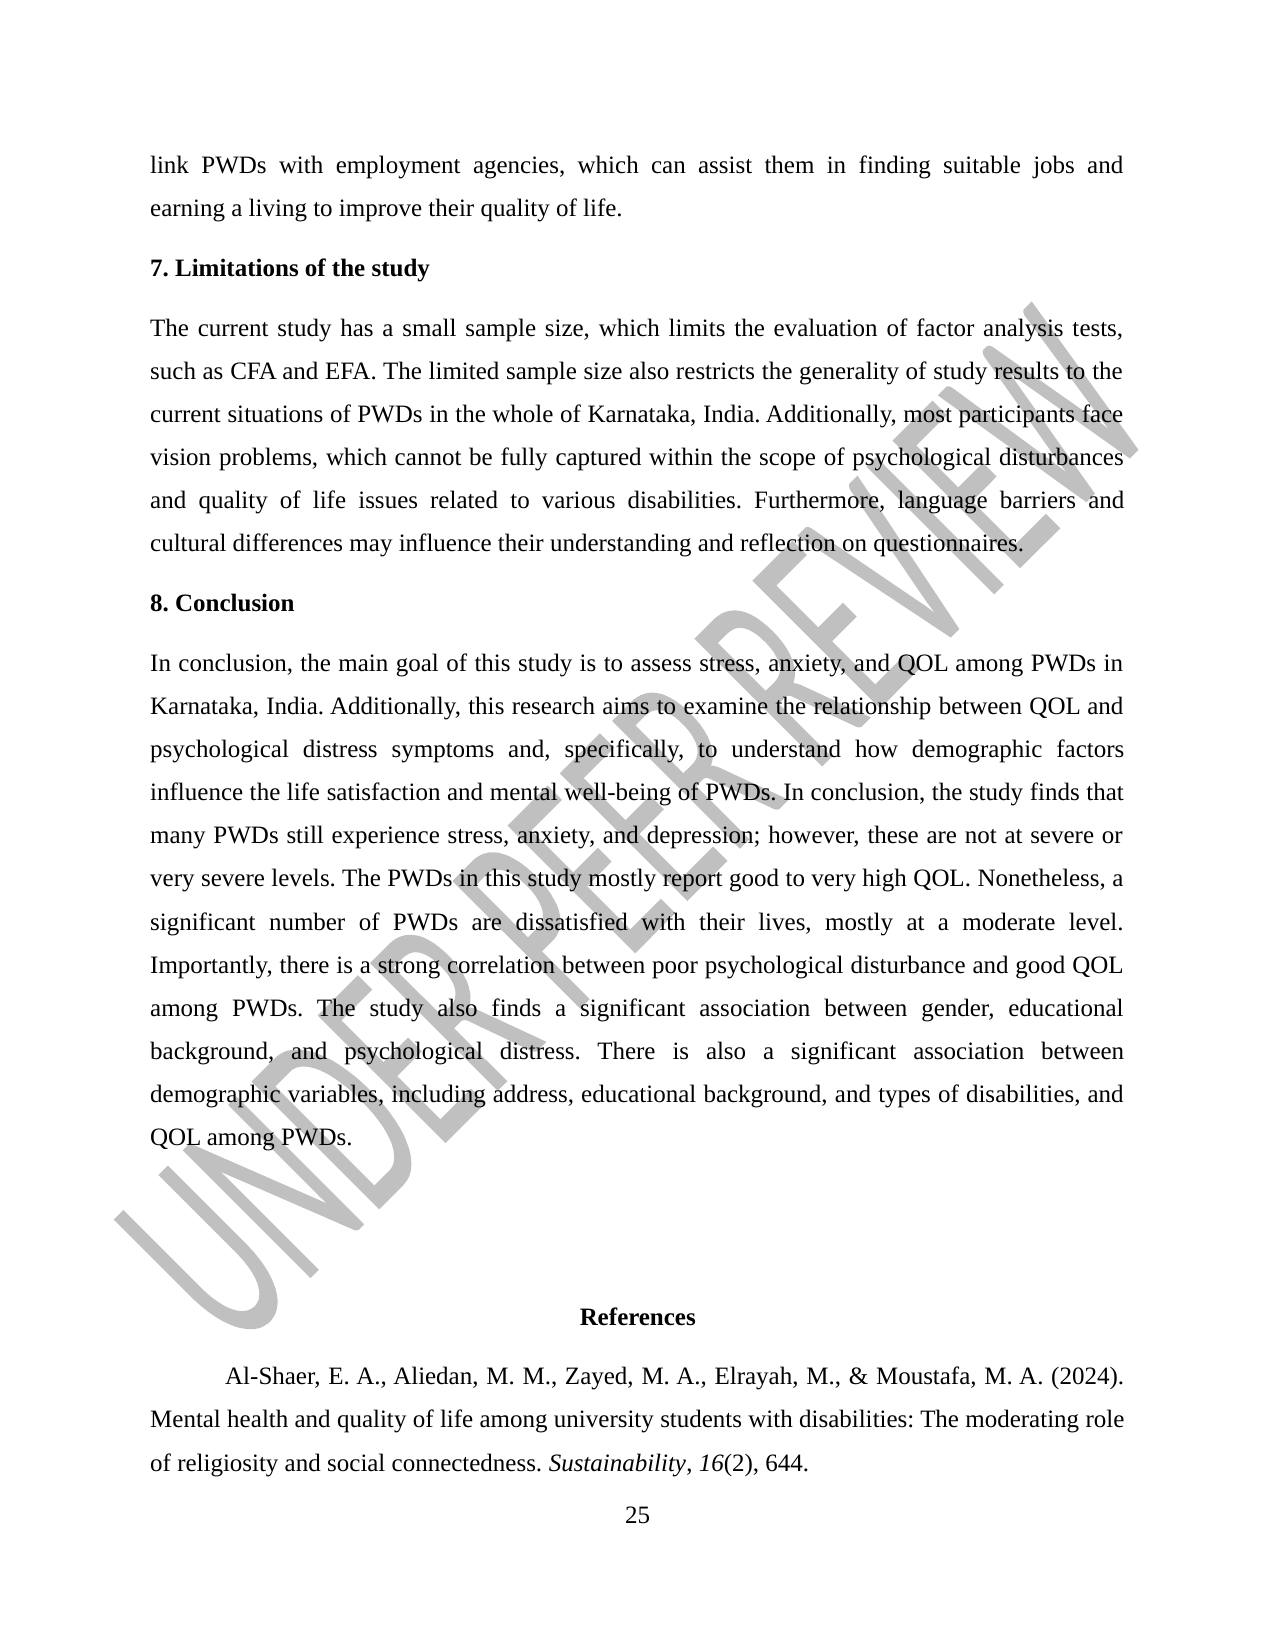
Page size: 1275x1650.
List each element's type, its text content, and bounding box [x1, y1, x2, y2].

text 7. Limitations of the study [150, 253, 1125, 282]
text In conclusion, the main goal of this study is to assess stress, anxiety, and QOL among PWDs in Karnataka, India. Additionally, this research aims to examine the relationship between QOL and psychological distress symptoms and, specifically, to understand how demographic factors influence the life satisfaction and mental well-being of PWDs. In conclusion, the study finds that many PWDs still experience stress, anxiety, and depression; however, these are not at severe or very severe levels. The PWDs in this study mostly report good to very high QOL. Nonetheless, a significant number of PWDs are dissatisfied with their lives, mostly at a moderate level. Importantly, there is a strong correlation between poor psychological disturbance and good QOL among PWDs. The study also finds a significant association between gender, educational background, and psychological distress. There is also a significant association between demographic variables, including address, educational background, and types of disabilities, and QOL among PWDs. [150, 648, 1125, 1151]
text [901, 588, 931, 609]
text 8. Conclusion [150, 588, 787, 617]
text Al-Shaer, E. A., Aliedan, M. M., Zayed, M. A., Elrayah, M., & Moustafa, M. A. (2024). Mental health and quality of life among university students with disabilities: The moderating role of religiosity and social connectedness. Sustainability, 16(2), 644. [150, 1361, 1125, 1476]
text References [255, 1302, 1125, 1330]
text [150, 1302, 246, 1330]
text link PWDs with employment agencies, which can assist them in finding suitable jobs and earning a living to improve their quality of life. [150, 150, 1125, 222]
text [220, 1302, 256, 1310]
text The current study has a small sample size, which limits the evaluation of factor analysis tests, such as CFA and EFA. The limited sample size also restricts the generality of study results to the current situations of PWDs in the whole of Karnataka, India. Additionally, most participants face vision problems, which cannot be fully captured within the scope of psychological disturbances and quality of life issues related to various disabilities. Furthermore, language barriers and cultural differences may influence their understanding and reflection on questionnaires. [150, 313, 1125, 557]
text [933, 588, 1125, 617]
text [780, 588, 918, 617]
